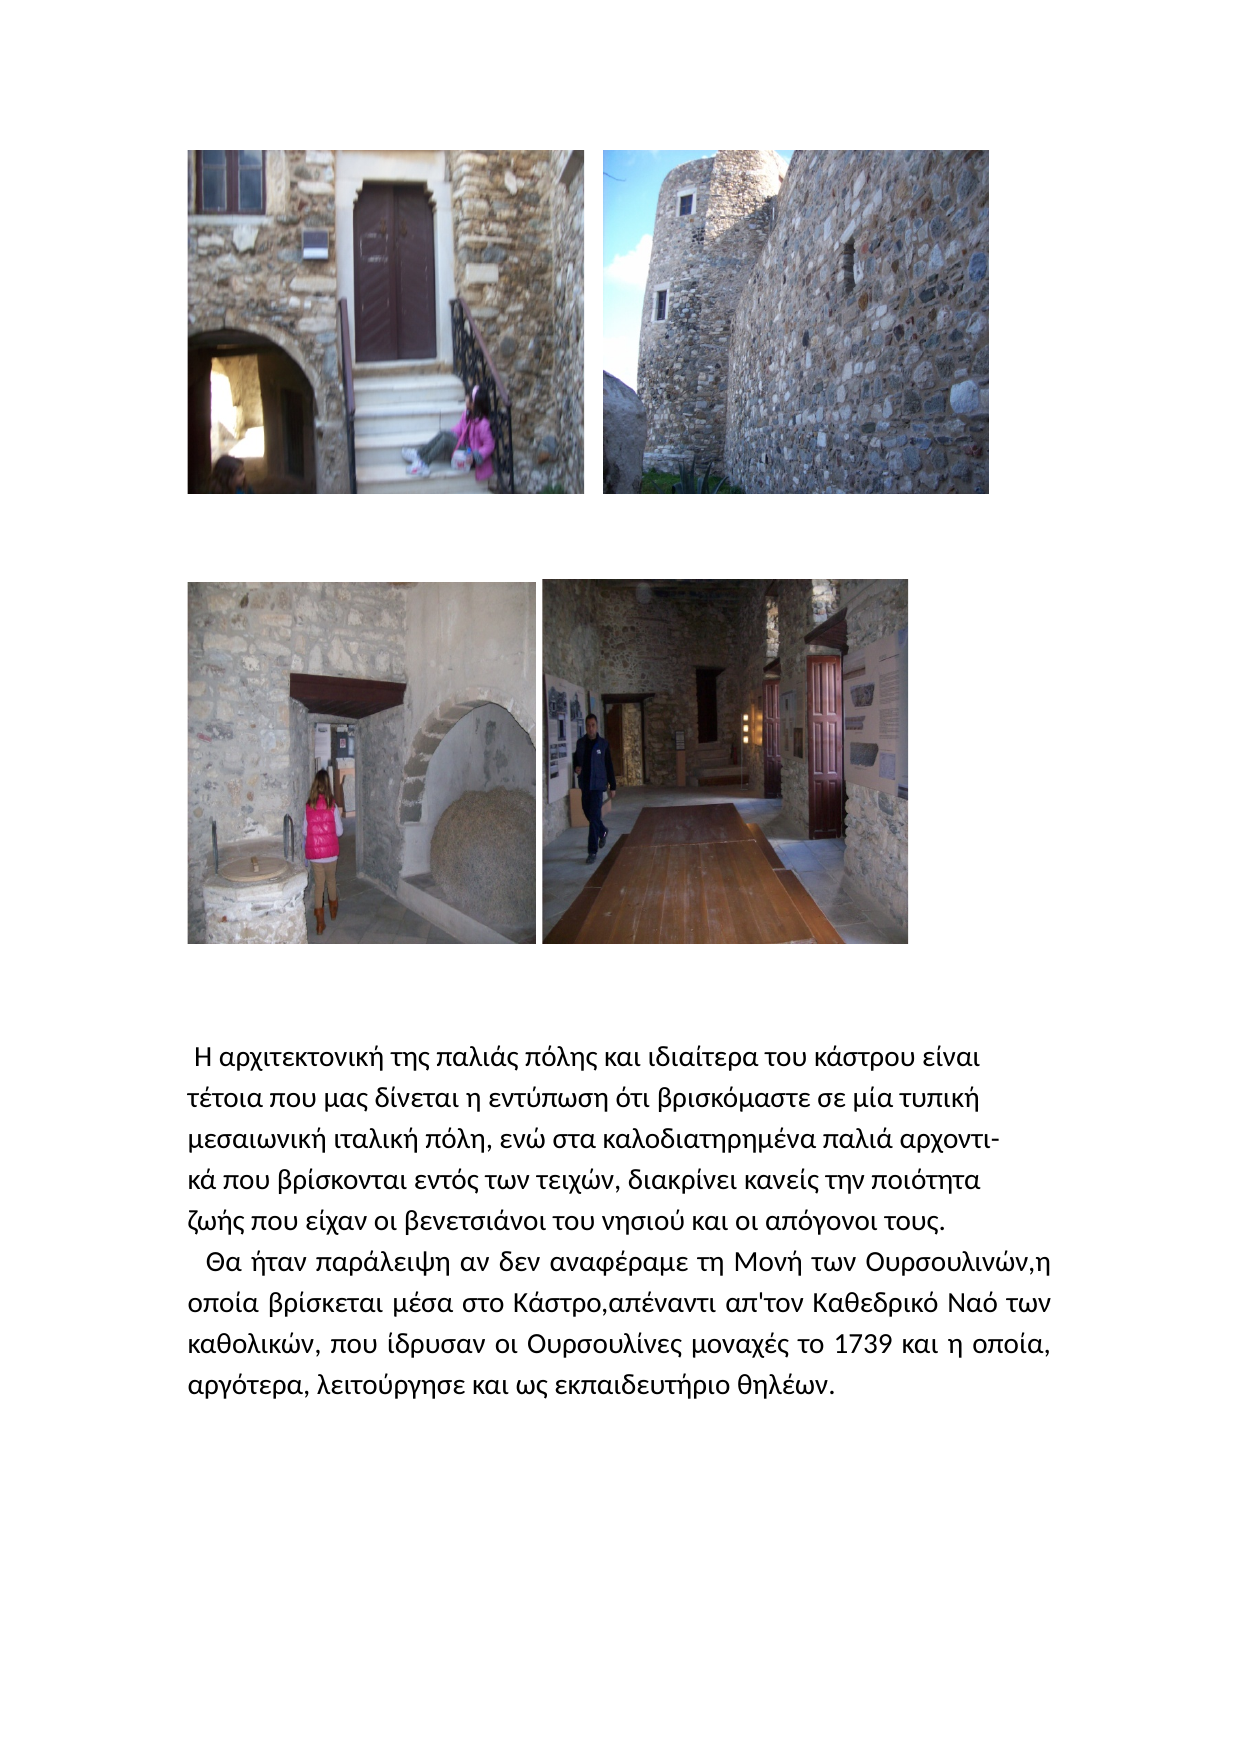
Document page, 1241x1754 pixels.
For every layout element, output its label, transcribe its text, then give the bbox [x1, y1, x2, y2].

text Θα ήταν παράλειψη αν δεν αναφέραμε τη Μονή των Ουρσουλινών,η οποία βρίσκεται μέσα στο Κάστρο,απέναντι απ'τον Καθεδρικό Ναό των καθολικών, που ίδρυσαν οι Ουρσουλίνες μοναχές το 1739 και η οποία, αργότερα, λειτούργησε και ως εκπαιδευτήριο θηλέων. [187, 1243, 1053, 1401]
picture [542, 579, 909, 944]
text κά που βρίσκονται εντός των τειχών, διακρίνει κανείς την ποιότητα [187, 1161, 1053, 1197]
text τέτοια που μας δίνεται η εντύπωση ότι βρισκόμαστε σε μία τυπική [187, 1079, 1053, 1115]
text Η αρχιτεκτονική της παλιάς πόλης και ιδιαίτερα του κάστρου είναι [187, 1038, 1053, 1074]
picture [187, 150, 585, 494]
picture [603, 150, 989, 494]
text ζωής που είχαν οι βενετσιάνοι του νησιού και οι απόγονοι τους. [187, 1202, 1053, 1238]
text μεσαιωνική ιταλική πόλη, ενώ στα καλοδιατηρημένα παλιά αρχοντι- [187, 1120, 1053, 1156]
picture [187, 582, 536, 944]
